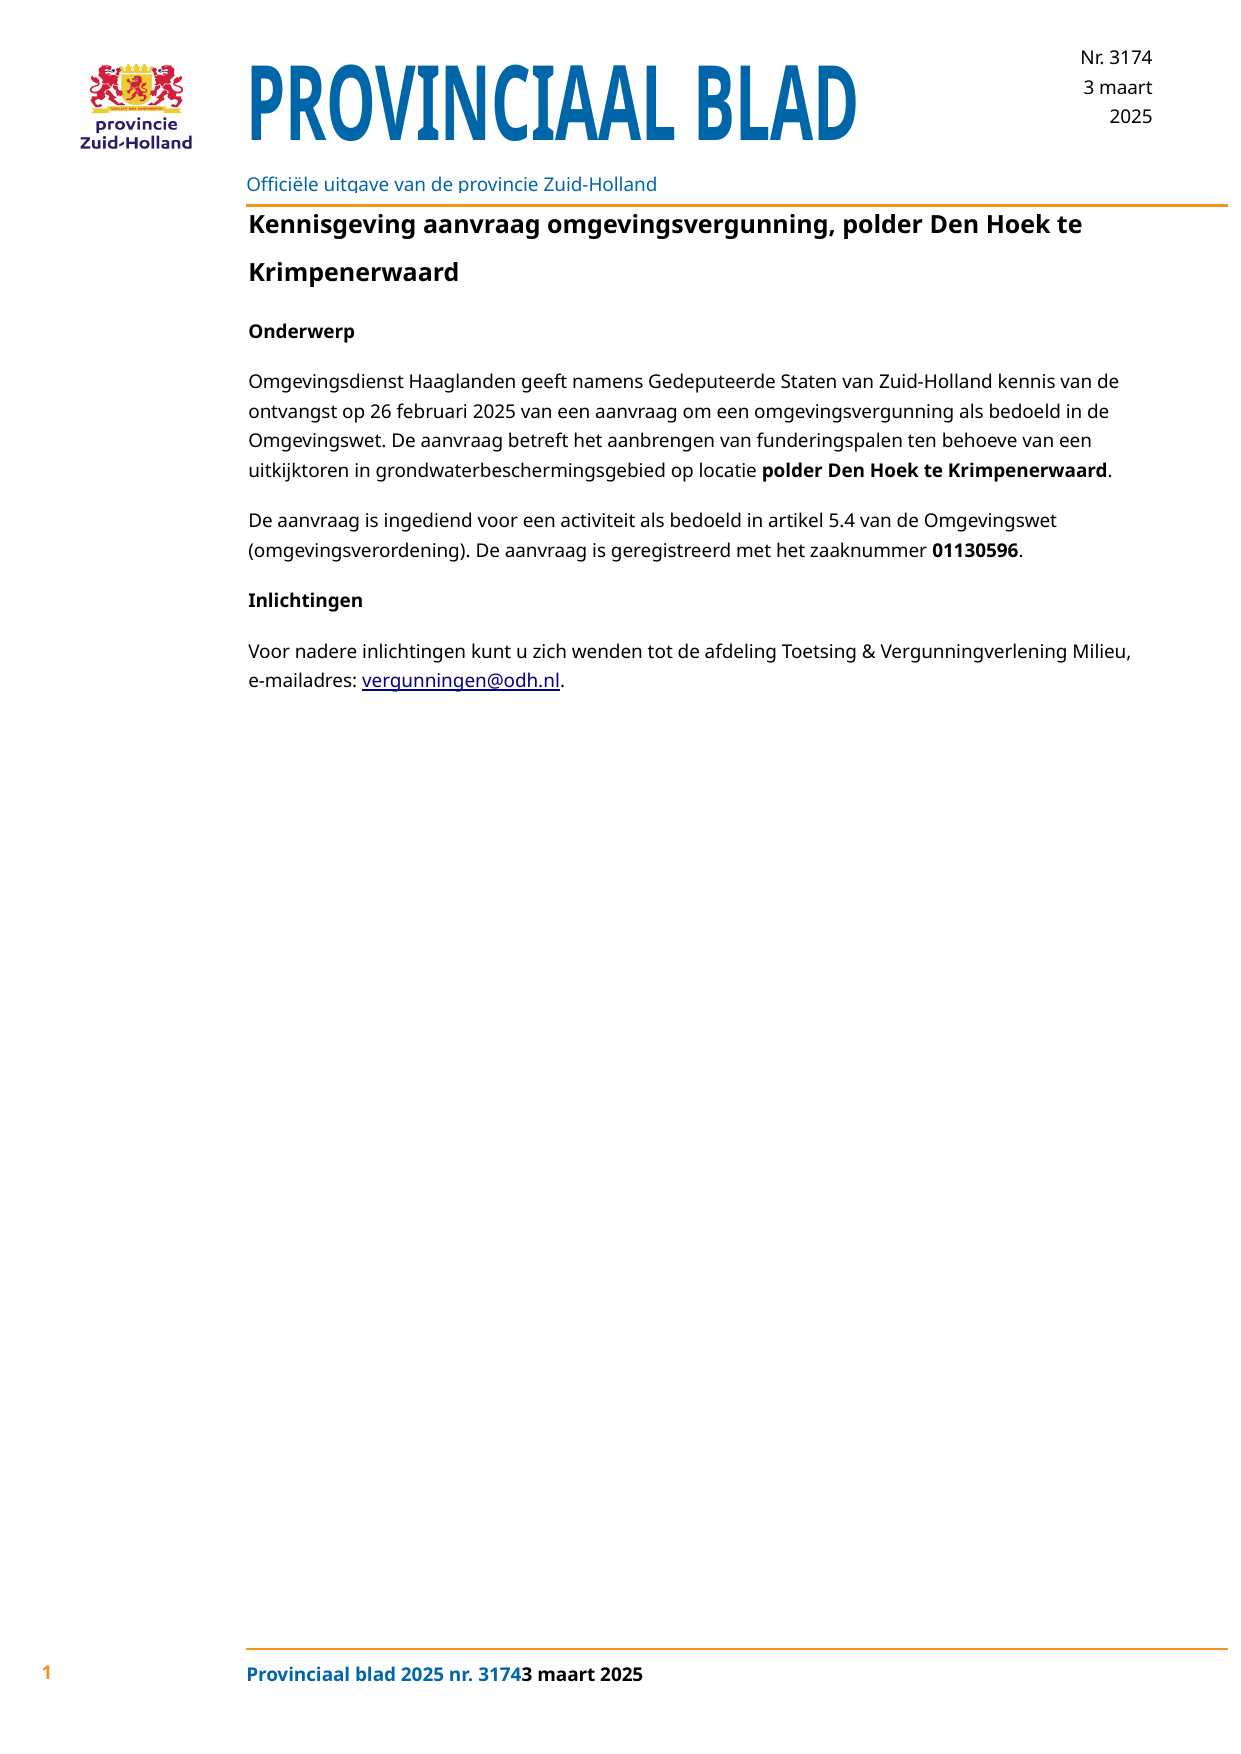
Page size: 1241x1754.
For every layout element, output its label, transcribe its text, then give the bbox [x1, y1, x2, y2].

text De aanvraag is ingediend voor een activiteit als bedoeld in artikel 5.4 van de Omgevingswet (omgevingsverordening). De aanvraag is geregistreerd met het zaaknummer 01130596. [248, 507, 1152, 563]
text Omgevingsdienst Haaglanden geeft namens Gedeputeerde Staten van Zuid-Holland kennis van de ontvangst op 26 februari 2025 van een aanvraag om een omgevingsvergunning als bedoeld in de Omgevingswet. De aanvraag betreft het aanbrengen van funderingspalen ten behoeve van een uitkijktoren in grondwaterbeschermingsgebied op locatie polder Den Hoek te Krimpenerwaard. [248, 368, 1152, 483]
text Voor nadere inlichtingen kunt u zich wenden tot de afdeling Toetsing & Vergunningverlening Milieu, e-mailadres: vergunningen@odh.nl. [248, 638, 1152, 693]
picture [41, 47, 231, 172]
text Inlichtingen [248, 587, 1152, 613]
text Onderwerp [248, 318, 1152, 344]
text Kennisgeving aanvraag omgevingsvergunning, polder Den Hoek te Krimpenerwaard [248, 207, 1152, 288]
